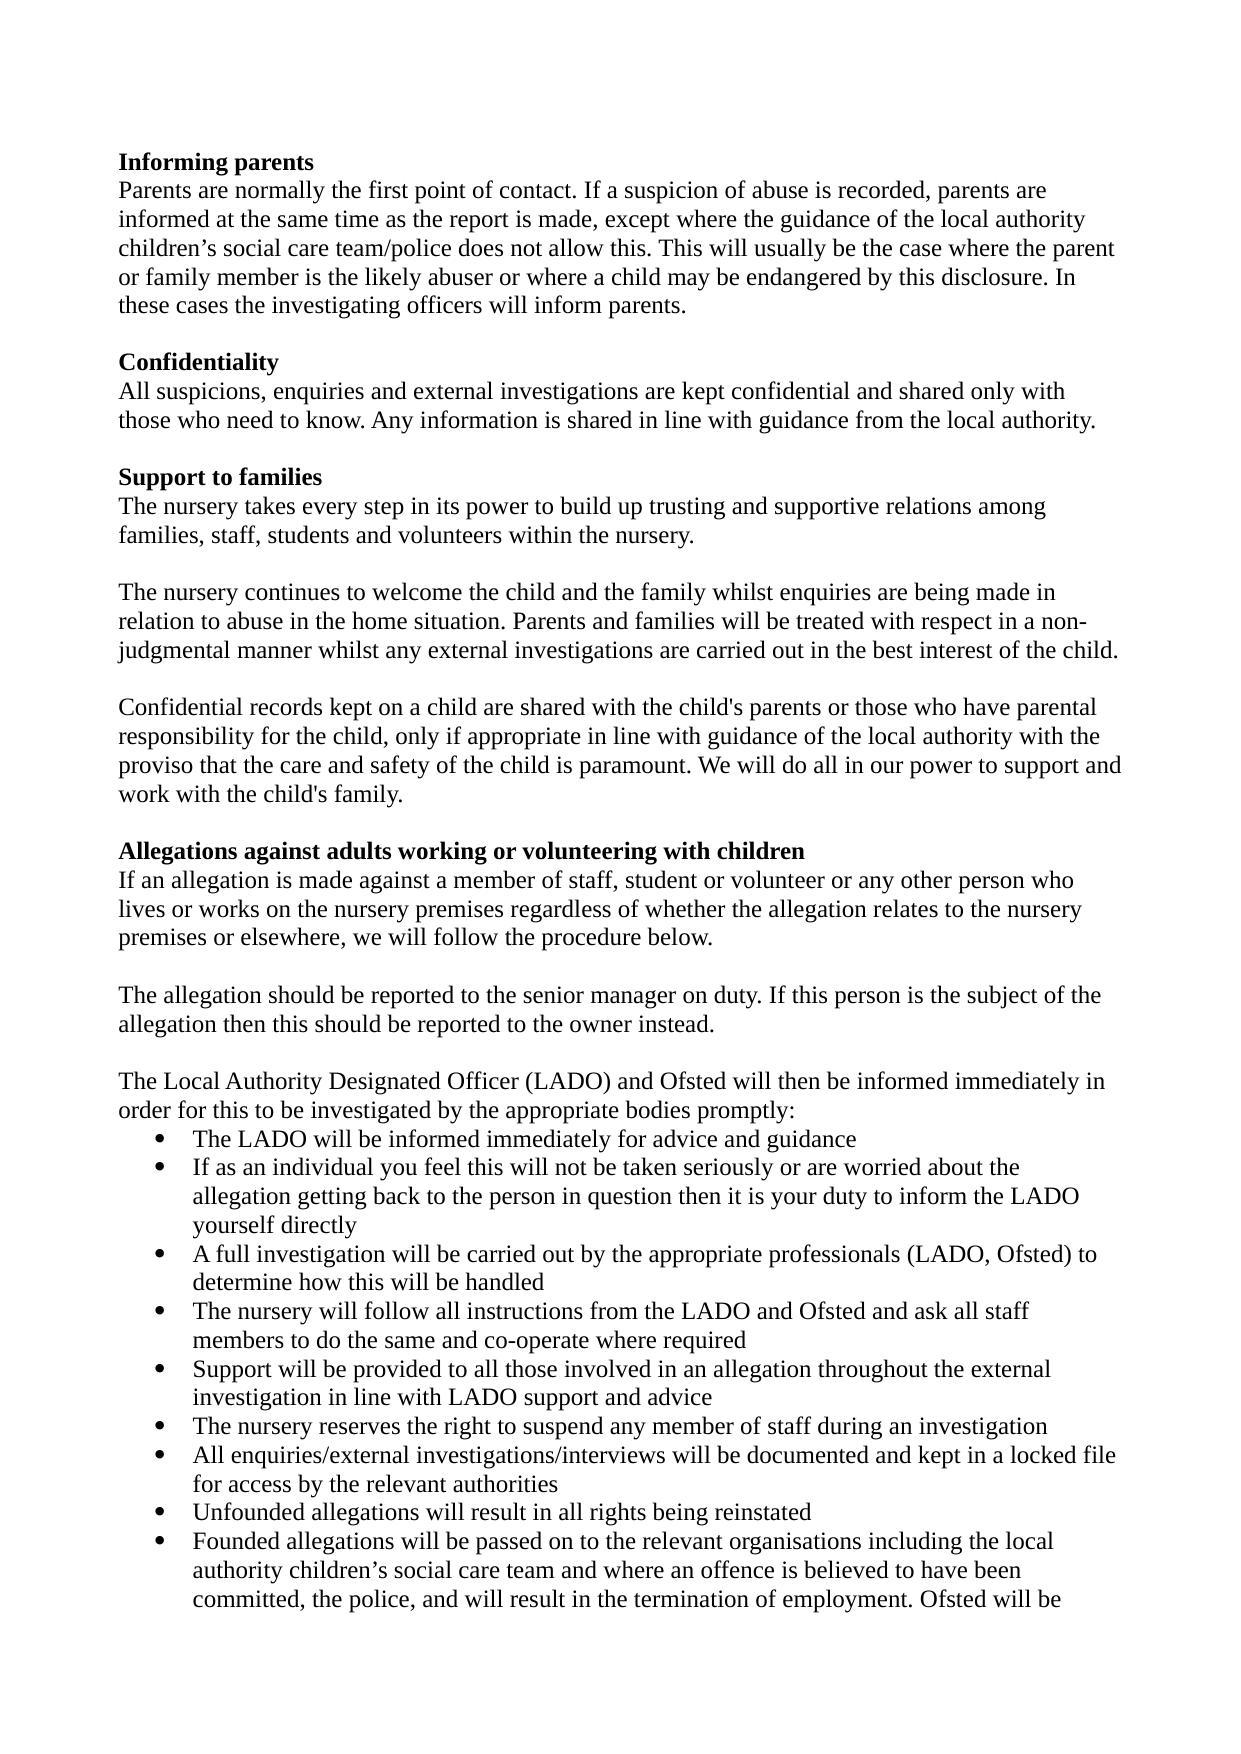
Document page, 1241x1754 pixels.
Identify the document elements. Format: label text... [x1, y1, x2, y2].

text The Local Authority Designated Officer (LADO) and Ofsted will then be informed immediately in order for this to be investigated by the appropriate bodies promptly: [118, 1066, 1122, 1124]
text Confidential records kept on a child are shared with the child's parents or those who have parental responsibility for the child, only if appropriate in line with guidance of the local authority with the proviso that the care and safety of the child is paramount. We will do all in our power to support and work with the child's family. [118, 692, 1122, 807]
text The allegation should be reported to the senior manager on duty. If this person is the subject of the allegation then this should be reported to the owner instead. [118, 980, 1122, 1037]
text Informing parents [118, 147, 1122, 176]
list Unfounded allegations will result in all rights being reinstated [155, 1497, 1122, 1526]
list Support will be provided to all those involved in an allegation throughout the external investigation in line with LADO support and advice [155, 1354, 1122, 1411]
list A full investigation will be carried out by the appropriate professionals (LADO, Ofsted) to determine how this will be handled [155, 1239, 1122, 1296]
text Allegations against adults working or volunteering with children [118, 836, 1122, 865]
list If as an individual you feel this will not be taken seriously or are worried about the allegation getting back to the person in question then it is your duty to inform the LADO yourself directly [155, 1152, 1122, 1239]
list The LADO will be informed immediately for advice and guidance [155, 1124, 1122, 1152]
text Support to families [118, 462, 1122, 491]
list All enquiries/external investigations/interviews will be documented and kept in a locked file for access by the relevant authorities [155, 1440, 1122, 1497]
text Parents are normally the first point of contact. If a suspicion of abuse is recorded, parents are informed at the same time as the report is made, except where the guidance of the local authority children’s social care team/police does not allow this. This will usually be the case where the parent or family member is the likely abuser or where a child may be endangered by this disclosure. In these cases the investigating officers will inform parents. [118, 176, 1122, 319]
list The nursery reserves the right to suspend any member of staff during an investigation [155, 1411, 1122, 1440]
text Confidentiality [118, 347, 1122, 376]
text The nursery takes every step in its power to build up trusting and supportive relations among families, staff, students and volunteers within the nursery. [118, 491, 1122, 549]
text If an allegation is made against a member of staff, student or volunteer or any other person who lives or works on the nursery premises regardless of whether the allegation relates to the nursery premises or elsewhere, we will follow the procedure below. [118, 865, 1122, 951]
list Founded allegations will be passed on to the relevant organisations including the local authority children’s social care team and where an offence is believed to have been committed, the police, and will result in the termination of employment. Ofsted will be [155, 1526, 1122, 1612]
list The nursery will follow all instructions from the LADO and Ofsted and ask all staff members to do the same and co-operate where required [155, 1296, 1122, 1354]
text The nursery continues to welcome the child and the family whilst enquiries are being made in relation to abuse in the home situation. Parents and families will be treated with respect in a non-judgmental manner whilst any external investigations are carried out in the best interest of the child. [118, 577, 1122, 664]
text All suspicions, enquiries and external investigations are kept confidential and shared only with those who need to know. Any information is shared in line with guidance from the local authority. [118, 376, 1122, 434]
